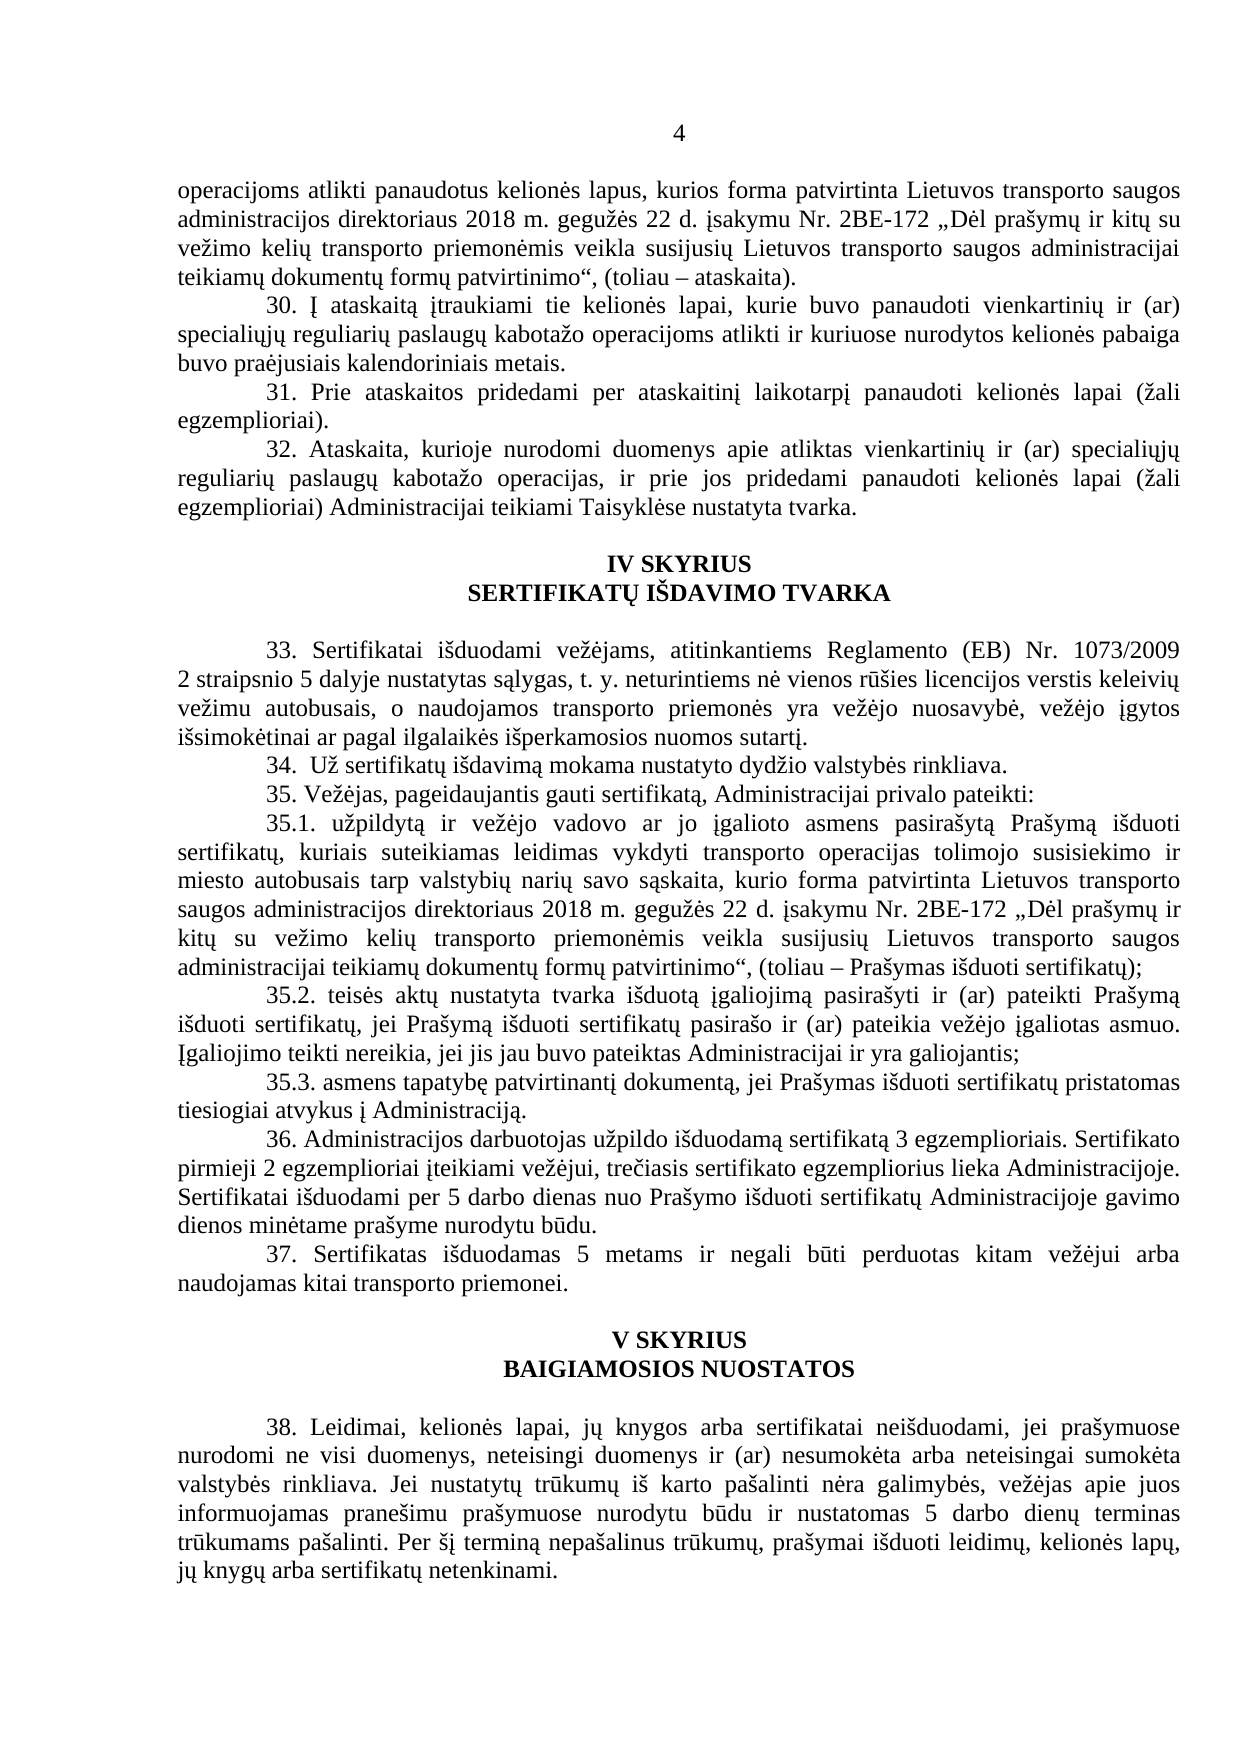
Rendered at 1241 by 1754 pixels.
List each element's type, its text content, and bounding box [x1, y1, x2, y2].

text IV SKYRIUS [177, 549, 1181, 578]
text BAIGIAMOSIOS NUOSTATOS [177, 1354, 1181, 1383]
text operacijoms atlikti panaudotus kelionės lapus, kurios forma patvirtinta Lietuvos transporto saugos administracijos direktoriaus 2018 m. gegužės 22 d. įsakymu Nr. 2BE-172 „Dėl prašymų ir kitų su vežimo kelių transporto priemonėmis veikla susijusių Lietuvos transporto saugos administracijai teikiamų dokumentų formų patvirtinimo“, (toliau – ataskaita). [177, 176, 1181, 291]
text 34. Už sertifikatų išdavimą mokama nustatyto dydžio valstybės rinkliava. [177, 751, 1181, 779]
text 38. Leidimai, kelionės lapai, jų knygos arba sertifikatai neišduodami, jei prašymuose nurodomi ne visi duomenys, neteisingi duomenys ir (ar) nesumokėta arba neteisingai sumokėta valstybės rinkliava. Jei nustatytų trūkumų iš karto pašalinti nėra galimybės, vežėjas apie juos informuojamas pranešimu prašymuose nurodytu būdu ir nustatomas 5 darbo dienų terminas trūkumams pašalinti. Per šį terminą nepašalinus trūkumų, prašymai išduoti leidimų, kelionės lapų, jų knygų arba sertifikatų netenkinami. [177, 1412, 1181, 1584]
text 31. Prie ataskaitos pridedami per ataskaitinį laikotarpį panaudoti kelionės lapai (žali egzemplioriai). [177, 377, 1181, 434]
text V SKYRIUS [177, 1326, 1181, 1354]
text 37. Sertifikatas išduodamas 5 metams ir negali būti perduotas kitam vežėjui arba naudojamas kitai transporto priemonei. [177, 1239, 1181, 1297]
text 30. Į ataskaitą įtraukiami tie kelionės lapai, kurie buvo panaudoti vienkartinių ir (ar) specialiųjų reguliarių paslaugų kabotažo operacijoms atlikti ir kuriuose nurodytos kelionės pabaiga buvo praėjusiais kalendoriniais metais. [177, 291, 1181, 377]
text 35.3. asmens tapatybę patvirtinantį dokumentą, jei Prašymas išduoti sertifikatų pristatomas tiesiogiai atvykus į Administraciją. [177, 1067, 1181, 1124]
text 35.2. teisės aktų nustatyta tvarka išduotą įgaliojimą pasirašyti ir (ar) pateikti Prašymą išduoti sertifikatų, jei Prašymą išduoti sertifikatų pasirašo ir (ar) pateikia vežėjo įgaliotas asmuo. Įgaliojimo teikti nereikia, jei jis jau buvo pateiktas Administracijai ir yra galiojantis; [177, 981, 1181, 1067]
text SERTIFIKATŲ IŠDAVIMO TVARKA [177, 578, 1181, 607]
text 35.1. užpildytą ir vežėjo vadovo ar jo įgalioto asmens pasirašytą Prašymą išduoti sertifikatų, kuriais suteikiamas leidimas vykdyti transporto operacijas tolimojo susisiekimo ir miesto autobusais tarp valstybių narių savo sąskaita, kurio forma patvirtinta Lietuvos transporto saugos administracijos direktoriaus 2018 m. gegužės 22 d. įsakymu Nr. 2BE-172 „Dėl prašymų ir kitų su vežimo kelių transporto priemonėmis veikla susijusių Lietuvos transporto saugos administracijai teikiamų dokumentų formų patvirtinimo“, (toliau – Prašymas išduoti sertifikatų); [177, 808, 1181, 981]
text 36. Administracijos darbuotojas užpildo išduodamą sertifikatą 3 egzemplioriais. Sertifikato pirmieji 2 egzemplioriai įteikiami vežėjui, trečiasis sertifikato egzempliorius lieka Administracijoje. Sertifikatai išduodami per 5 darbo dienas nuo Prašymo išduoti sertifikatų Administracijoje gavimo dienos minėtame prašyme nurodytu būdu. [177, 1124, 1181, 1239]
text 33. Sertifikatai išduodami vežėjams, atitinkantiems Reglamento (EB) Nr. 1073/2009 2 straipsnio 5 dalyje nustatytas sąlygas, t. y. neturintiems nė vienos rūšies licencijos verstis keleivių vežimu autobusais, o naudojamos transporto priemonės yra vežėjo nuosavybė, vežėjo įgytos išsimokėtinai ar pagal ilgalaikės išperkamosios nuomos sutartį. [177, 636, 1181, 751]
text 32. Ataskaita, kurioje nurodomi duomenys apie atliktas vienkartinių ir (ar) specialiųjų reguliarių paslaugų kabotažo operacijas, ir prie jos pridedami panaudoti kelionės lapai (žali egzemplioriai) Administracijai teikiami Taisyklėse nustatyta tvarka. [177, 434, 1181, 521]
text 35. Vežėjas, pageidaujantis gauti sertifikatą, Administracijai privalo pateikti: [177, 779, 1181, 808]
